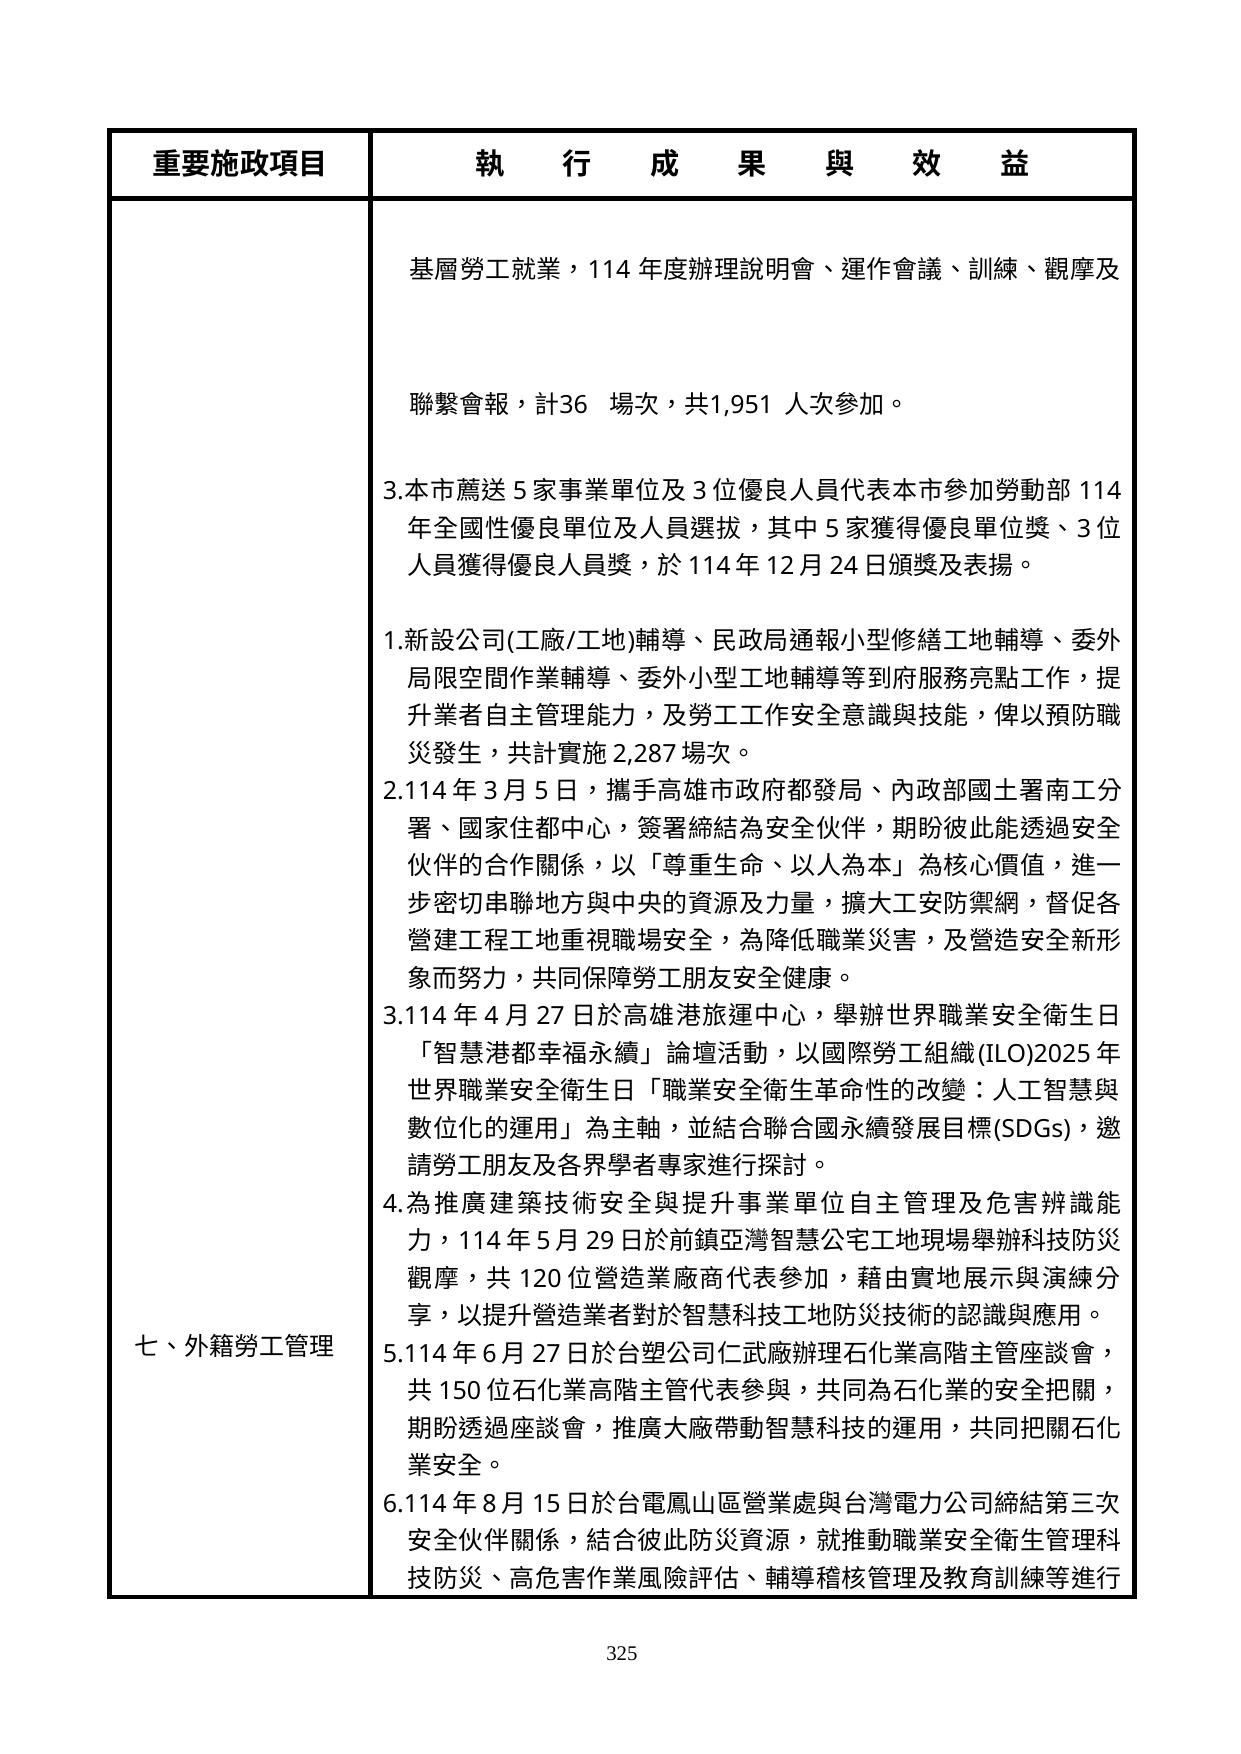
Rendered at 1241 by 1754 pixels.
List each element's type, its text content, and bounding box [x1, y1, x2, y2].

table_cell 基層勞工就業，114年度辦理說明會、運作會議、訓練、觀摩及聯繫會報，計36場次，共1,951人次參加。 3.本市薦送5家事業單位及3位優良人員代表本市參加勞動部114年全國性優良單位及人員選拔，其中5家獲得優良單位獎、3位人員獲得優良人員獎，於114年12月24日頒獎及表揚。 1.新設公司(工廠/工地)輔導、民政局通報小型修繕工地輔導、委外局限空間作業輔導、委外小型工地輔導等到府服務亮點工作，提升業者自主管理能力，及勞工工作安全意識與技能，俾以預防職災發生，共計實施2,287場次。 2.114年3月5日，攜手高雄市政府都發局、內政部國土署南工分署、國家住都中心，簽署締結為安全伙伴，期盼彼此能透過安全伙伴的合作關係，以「尊重生命、以人為本」為核心價值，進一步密切串聯地方與中央的資源及力量，擴大工安防禦網，督促各營建工程工地重視職場安全，為降低職業災害，及營造安全新形象而努力，共同保障勞工朋友安全健康。 3.114年4月27日於高雄港旅運中心，舉辦世界職業安全衛生日「智慧港都幸福永續」論壇活動，以國際勞工組織(ILO)2025年世界職業安全衛生日「職業安全衛生革命性的改變：人工智慧與數位化的運用」為主軸，並結合聯合國永續發展目標(SDGs)，邀請勞工朋友及各界學者專家進行探討。 4.為推廣建築技術安全與提升事業單位自主管理及危害辨識能力，114年5月29日於前鎮亞灣智慧公宅工地現場舉辦科技防災觀摩，共120位營造業廠商代表參加，藉由實地展示與演練分享，以提升營造業者對於智慧科技工地防災技術的認識與應用。 5.114年6月27日於台塑公司仁武廠辦理石化業高階主管座談會，共150位石化業高階主管代表參與，共同為石化業的安全把關，期盼透過座談會，推廣大廠帶動智慧科技的運用，共同把關石化業安全。 6.114年8月15日於台電鳳山區營業處與台灣電力公司締結第三次安全伙伴關係，結合彼此防災資源，就推動職業安全衛生管理科技防災、高危害作業風險評估、輔導稽核管理及教育訓練等進行 [373, 201, 1132, 1594]
table_header 重要施政項目 [112, 133, 368, 196]
table_header 執 行 成 果 與 效 益 [373, 133, 1132, 196]
table_cell 壹、勞工組訓及教育輔導 一、勞工組訓 (一)輔導工會組織 (二)模範勞工選拔及表揚 二、勞工教育輔導 (一)輔導各級工會及團體 (二)推動勞工教育 三、職工福利 貳、勞工福利暨社會保險 一、辦理勞工職業災害慰問及個案管理服務 (一)核發勞工職業災害慰問金 (二)辦理職業災害勞工個案管理服務 (三)協助職災勞工重返職場 二、補助本市各事業單位辦理托兒設施、措施 三、志願服務工作 四、勞工住宅租賃 參、勞工行政 一、高雄市勞工權益基金(涉訟補助) 二、勞資爭議調處 三、勞工退休準備金提撥及查核 四、勞動基準勞動檢查及宣導 五、勞工安全衛生宣導 六、職業安全衛生檢查 七、外籍勞工管理 八、開辦勞工大學 九、場地租借及住宿服務 十、勞工博物館營運 肆、職業訓練及就業輔導 一、職業訓練及技能檢定 (一)自辦職業訓練及技能檢定 (二)委外失業者職業訓練 (三)補助照顧服務員職業訓練 二、就業促進服務 (一)求職求才服務 (二)青年就業協助 (三)多元培力及臨時工作機會 (四)查處不實廣告、防制就業歧視及性別平等宣導 三、身心障礙者促進就業與職業訓練 (一)定額進用 (二)超額進用身心障礙者獎勵金核發 (三)自力更生補助 (四)創業輔導 (五)庇護性就業 (六)職業重建服務 (七)視障者就業培力 (八)國考駕訓補助 (九)辦理身心障礙者職業訓練業務 伍、整體風險管理(含內部控制)推動情形 [112, 201, 368, 1594]
